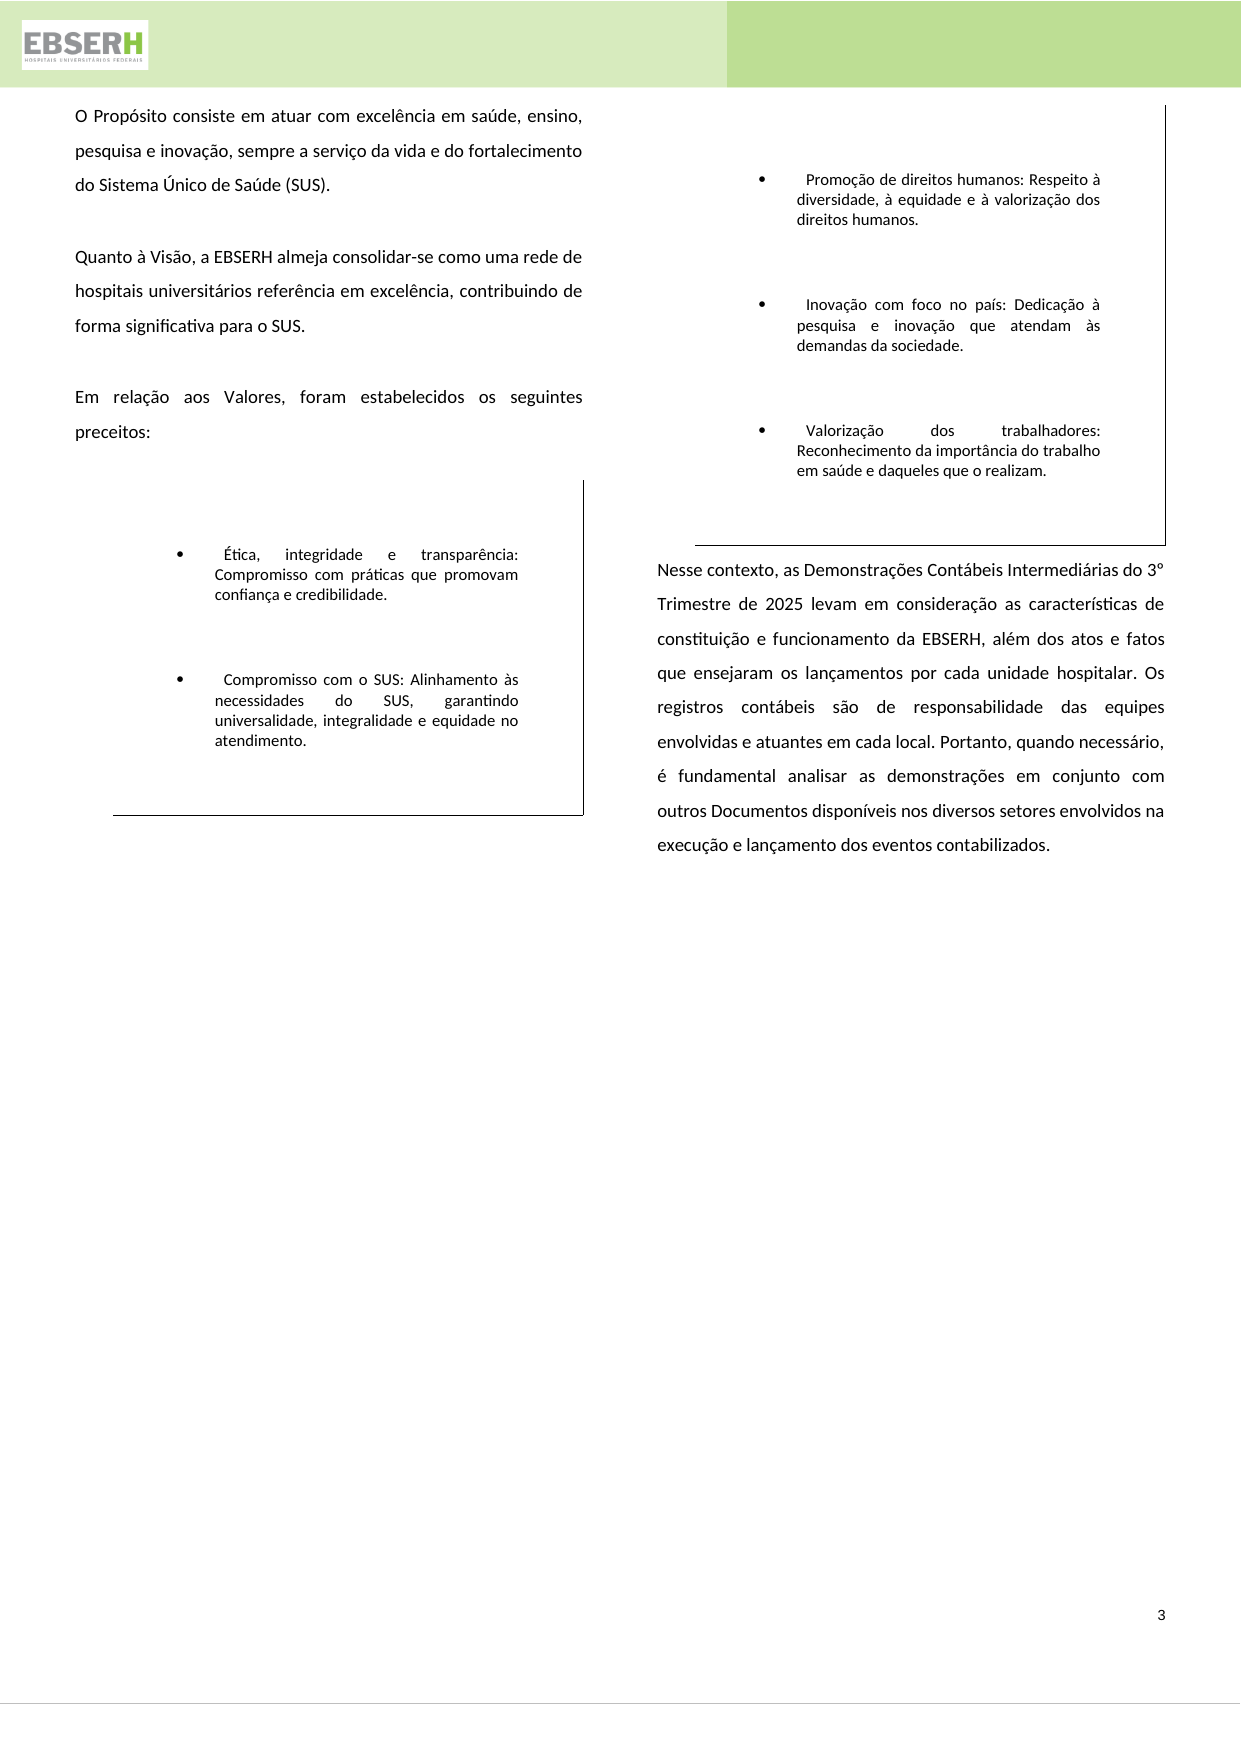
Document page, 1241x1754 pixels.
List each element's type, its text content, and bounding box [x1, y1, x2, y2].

text O Propósito consiste em atuar com excelência em saúde, ensino, pesquisa e inovação, sempre a serviço da vida e do fortalecimento do Sistema Único de Saúde (SUS). [75, 104, 583, 196]
text Em relação aos Valores, foram estabelecidos os seguintes preceitos: [75, 386, 583, 443]
text Nesse contexto, as Demonstrações Contábeis Intermediárias do 3º Trimestre de 2025 levam em consideração as características de constituição e funcionamento da EBSERH, além dos atos e fatos que ensejaram os lançamentos por cada unidade hospitalar. Os registros contábeis são de responsabilidade das equipes envolvidas e atuantes em cada local. Portanto, quando necessário, é fundamental analisar as demonstrações em conjunto com outros Documentos disponíveis nos diversos setores envolvidos na execução e lançamento dos eventos contabilizados. [657, 558, 1165, 856]
text Quanto à Visão, a EBSERH almeja consolidar-se como uma rede de hospitais universitários referência em excelência, contribuindo de forma significativa para o SUS. [75, 245, 583, 337]
list Compromisso com o SUS: Alinhamento às necessidades do SUS, garantindo universalidade, integralidade e equidade no atendimento. [112, 669, 583, 815]
list Valorização dos trabalhadores: Reconhecimento da importância do trabalho em saúde e daqueles que o realizam. [694, 420, 1165, 546]
list Ética, integridade e transparência: Compromisso com práticas que promovam confiança e credibilidade. [112, 479, 583, 669]
list Promoção de direitos humanos: Respeito à diversidade, à equidade e à valorização dos direitos humanos. [694, 104, 1165, 294]
list Inovação com foco no país: Dedicação à pesquisa e inovação que atendam às demandas da sociedade. [694, 294, 1165, 420]
